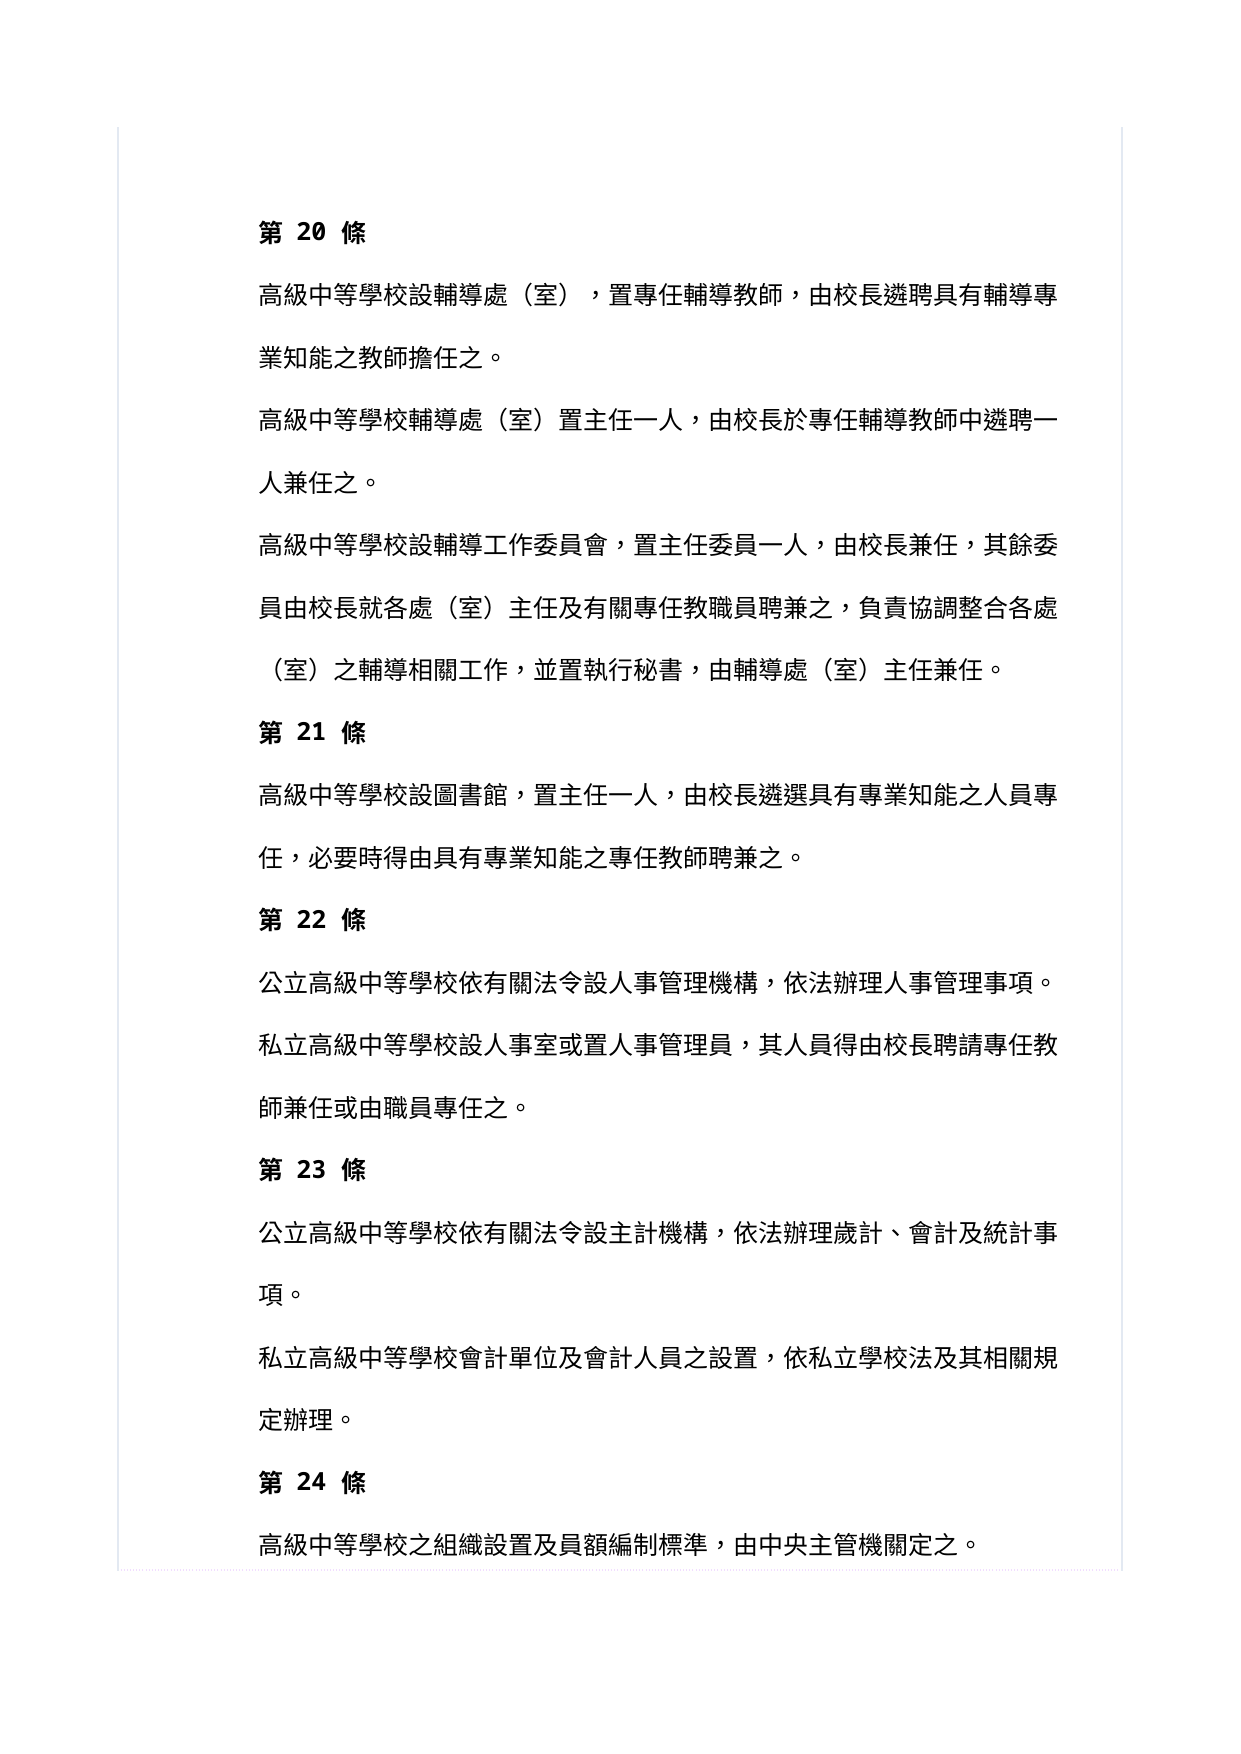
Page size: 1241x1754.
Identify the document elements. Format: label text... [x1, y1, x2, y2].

table_header 第 20 條 高級中等學校設輔導處（室），置專任輔導教師，由校長遴聘具有輔導專 業知能之教師擔任之。 高級中等學校輔導處（室）置主任一人，由校長於專任輔導教師中遴聘一 人兼任之。 高級中等學校設輔導工作委員會，置主任委員一人，由校長兼任，其餘委 員由校長就各處（室）主任及有關專任教職員聘兼之，負責協調整合各處 （室）之輔導相關工作，並置執行秘書，由輔導處（室）主任兼任。 第 21 條 高級中等學校設圖書館，置主任一人，由校長遴選具有專業知能之人員專 任，必要時得由具有專業知能之專任教師聘兼之。 第 22 條 公立高級中等學校依有關法令設人事管理機構，依法辦理人事管理事項。 私立高級中等學校設人事室或置人事管理員，其人員得由校長聘請專任教 師兼任或由職員專任之。 第 23 條 公立高級中等學校依有關法令設主計機構，依法辦理歲計、會計及統計事 項。 私立高級中等學校會計單位及會計人員之設置，依私立學校法及其相關規 定辦理。 第 24 條 高級中等學校之組織設置及員額編制標準，由中央主管機關定之。 [259, 129, 1121, 1569]
table_header [119, 129, 259, 1569]
